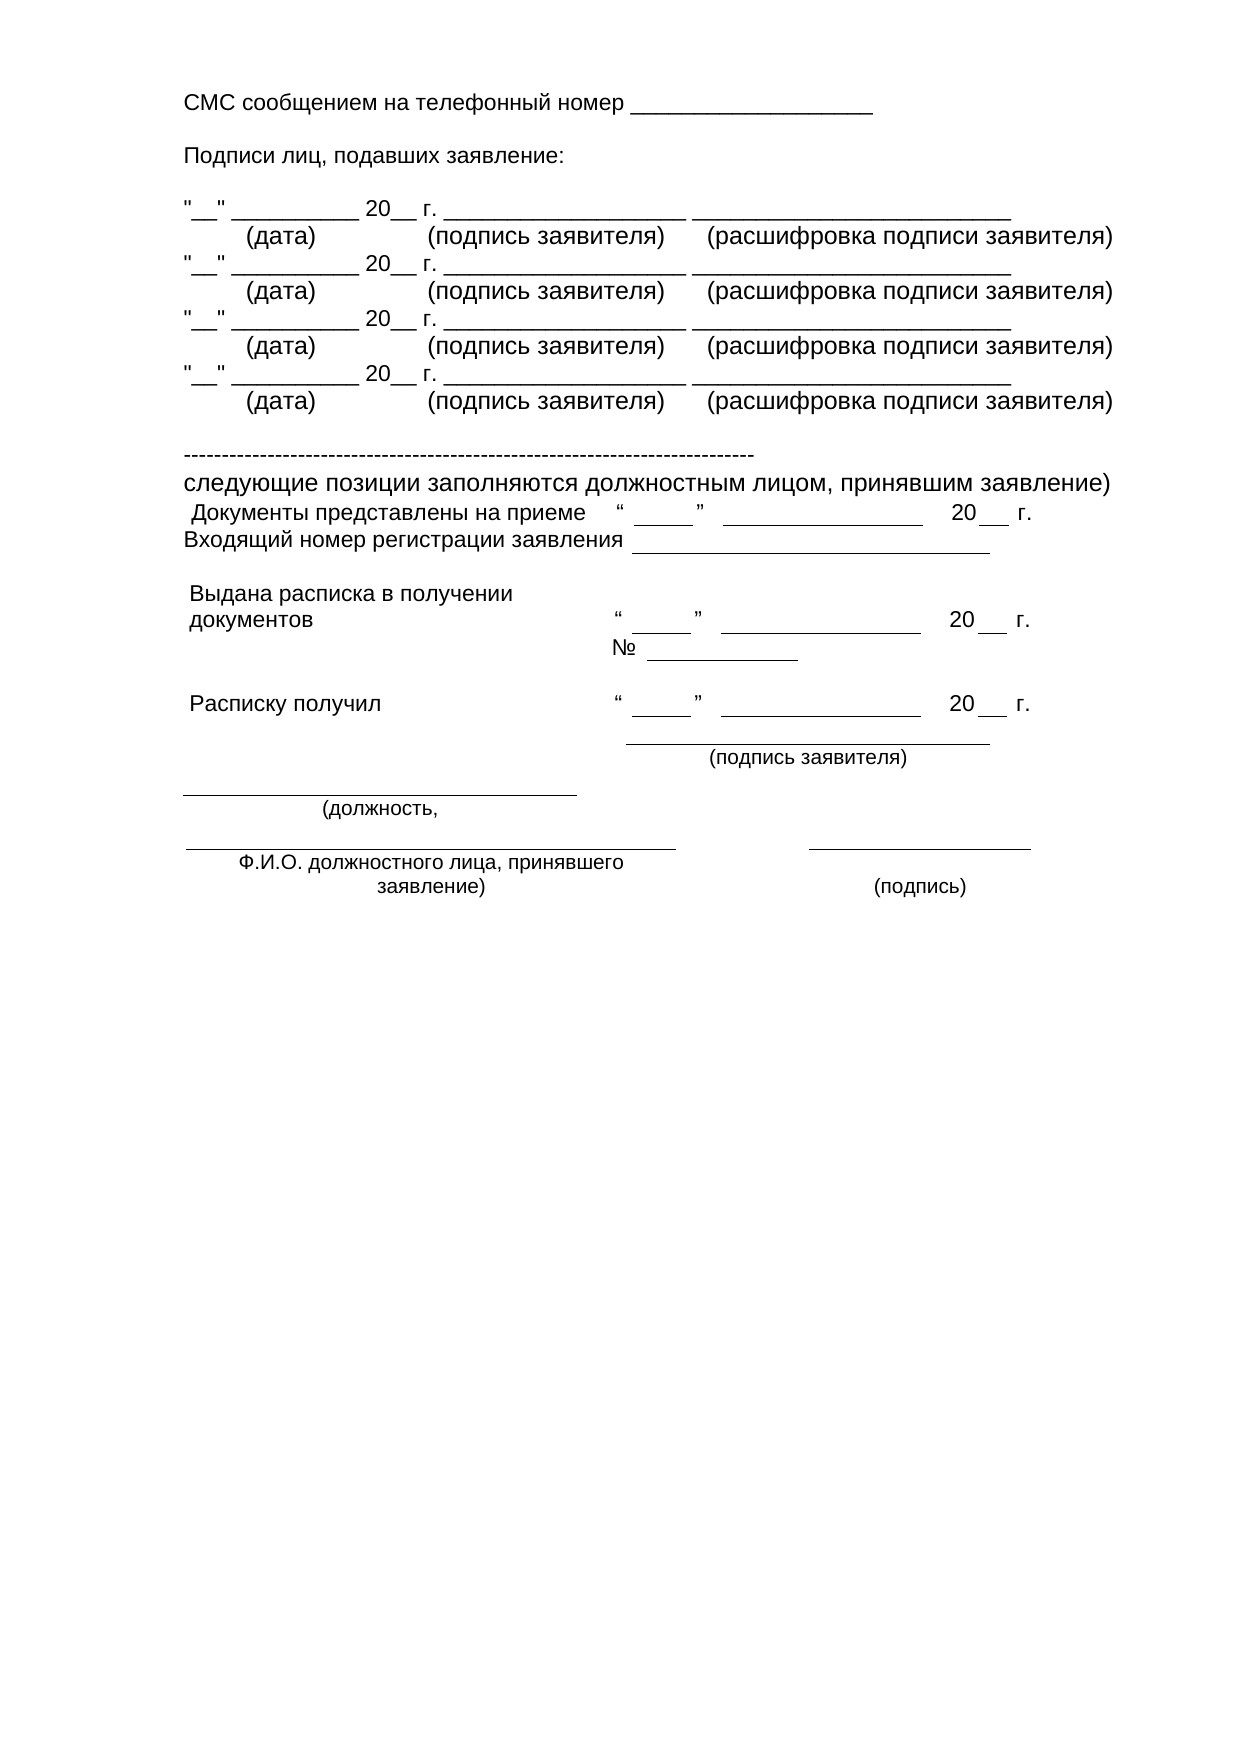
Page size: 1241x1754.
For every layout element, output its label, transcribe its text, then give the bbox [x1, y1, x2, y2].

text следующие позиции заполняются должностным лицом, принявшим заявление) [183, 468, 1178, 496]
table_header ” [693, 496, 722, 525]
table_cell [676, 849, 809, 898]
table_header ” [691, 688, 721, 716]
table_header г. [1007, 580, 1046, 633]
table_header [978, 580, 1007, 633]
table_cell Ф.И.О. должностного лица, принявшего заявление) [186, 850, 676, 898]
text "__" __________ 20__ г. ___________________ _________________________ [183, 249, 1178, 276]
text (дата) (подпись заявителя) (расшифровка подписи заявителя) [183, 331, 1178, 360]
table_header 20 [923, 496, 979, 525]
table_header [979, 496, 1009, 525]
table_header [632, 580, 691, 633]
text № [611, 634, 1182, 660]
text (дата) (подпись заявителя) (расшифровка подписи заявителя) [183, 221, 1178, 249]
text СМС сообщением на телефонный номер ___________________ [183, 89, 1178, 115]
text (дата) (подпись заявителя) (расшифровка подписи заявителя) [183, 386, 1178, 415]
table_header [634, 496, 693, 525]
text "__" __________ 20__ г. ___________________ _________________________ [183, 360, 1178, 386]
table_header Документы представлены на приеме “ [188, 496, 634, 525]
text "__" __________ 20__ г. ___________________ _________________________ [183, 194, 1178, 221]
table_cell (подпись) [809, 850, 1031, 898]
table_header [721, 580, 921, 633]
text "__" __________ 20__ г. ___________________ _________________________ [183, 305, 1178, 331]
table_header 20 [921, 688, 977, 716]
table_header г. [1009, 496, 1044, 525]
table_header Расписку получил “ [186, 688, 632, 716]
text --------------------------------------------------------------------------- [183, 441, 1178, 468]
table_header 20 [921, 580, 977, 633]
text (должность, [183, 796, 577, 820]
table_header [809, 820, 1031, 849]
table_header [632, 688, 691, 716]
text (подпись заявителя) [626, 745, 990, 768]
table_header [721, 688, 921, 716]
text Входящий номер регистрации заявления [183, 526, 1182, 552]
table_header ” [691, 580, 721, 633]
text (дата) (подпись заявителя) (расшифровка подписи заявителя) [183, 276, 1178, 305]
table_header [676, 820, 809, 849]
table_header [978, 688, 1007, 716]
table_header [723, 496, 923, 525]
text Подписи лиц, подавших заявление: [183, 142, 1178, 168]
table_header [186, 820, 676, 849]
table_header г. [1007, 688, 1046, 716]
table_header Выдана расписка в получении документов “ [186, 580, 632, 633]
